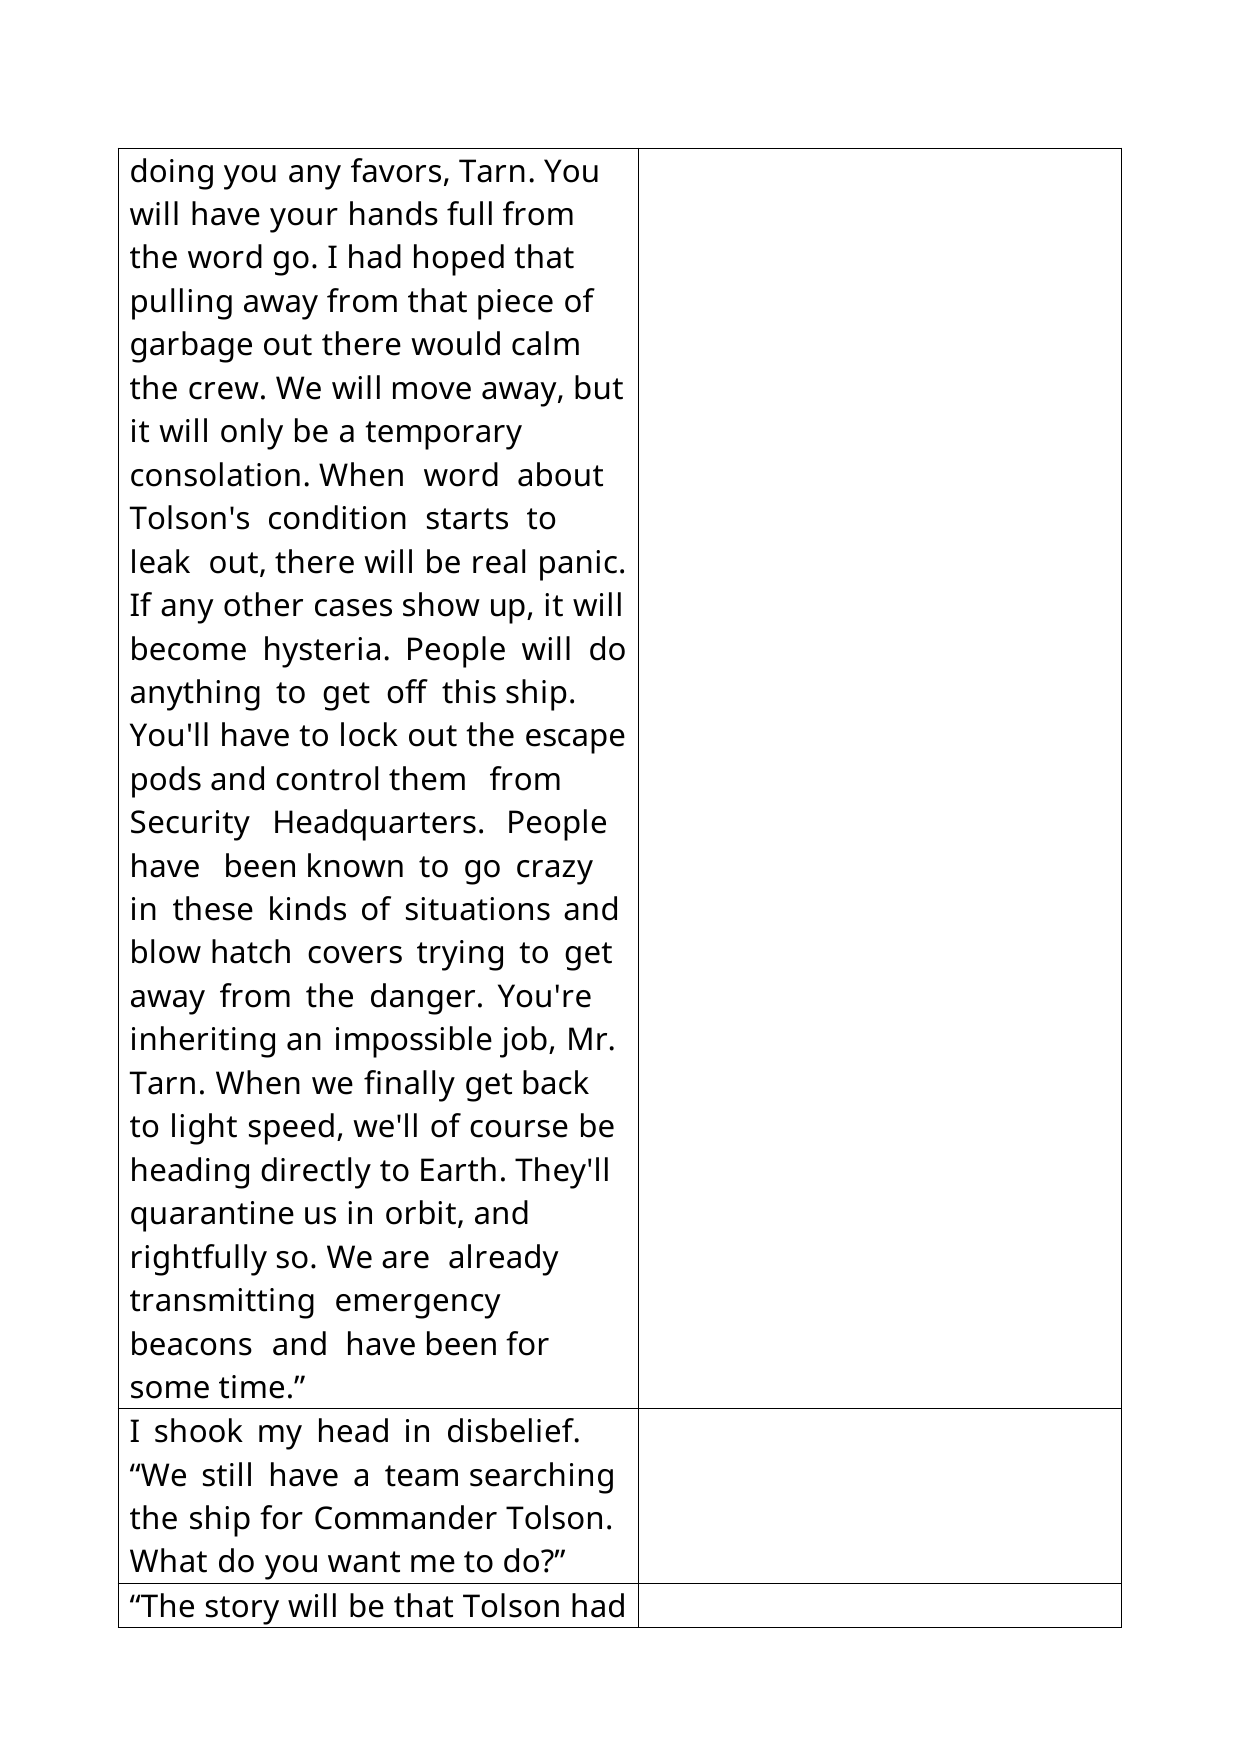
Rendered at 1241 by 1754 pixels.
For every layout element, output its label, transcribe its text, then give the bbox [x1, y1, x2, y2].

table_cell I shook my head in disbelief. “We still have a team searching the ship for Commander Tolson. What do you want me to do?” [119, 1409, 638, 1583]
table_cell [639, 1409, 1121, 1583]
table_cell [639, 149, 1121, 1408]
table_cell doing you any favors, Tarn. You will have your hands full from the word go. I had hoped that pulling away from that piece of garbage out there would calm the crew. We will move away, but it will only be a temporary consolation. When word about Tolson's condition starts to leak out, there will be real panic. If any other cases show up, it will become hysteria. People will do anything to get off this ship. You'll have to lock out the escape pods and control them from Security Headquarters. People have been known to go crazy in these kinds of situations and blow hatch covers trying to get away from the danger. You're inheriting an impossible job, Mr. Tarn. When we finally get back to light speed, we'll of course be heading directly to Earth. They'll quarantine us in orbit, and rightfully so. We are already transmitting emergency beacons and have been for some time.” [119, 149, 638, 1408]
table_cell [639, 1584, 1121, 1627]
table_cell “The story will be that Tolson had [119, 1584, 638, 1627]
